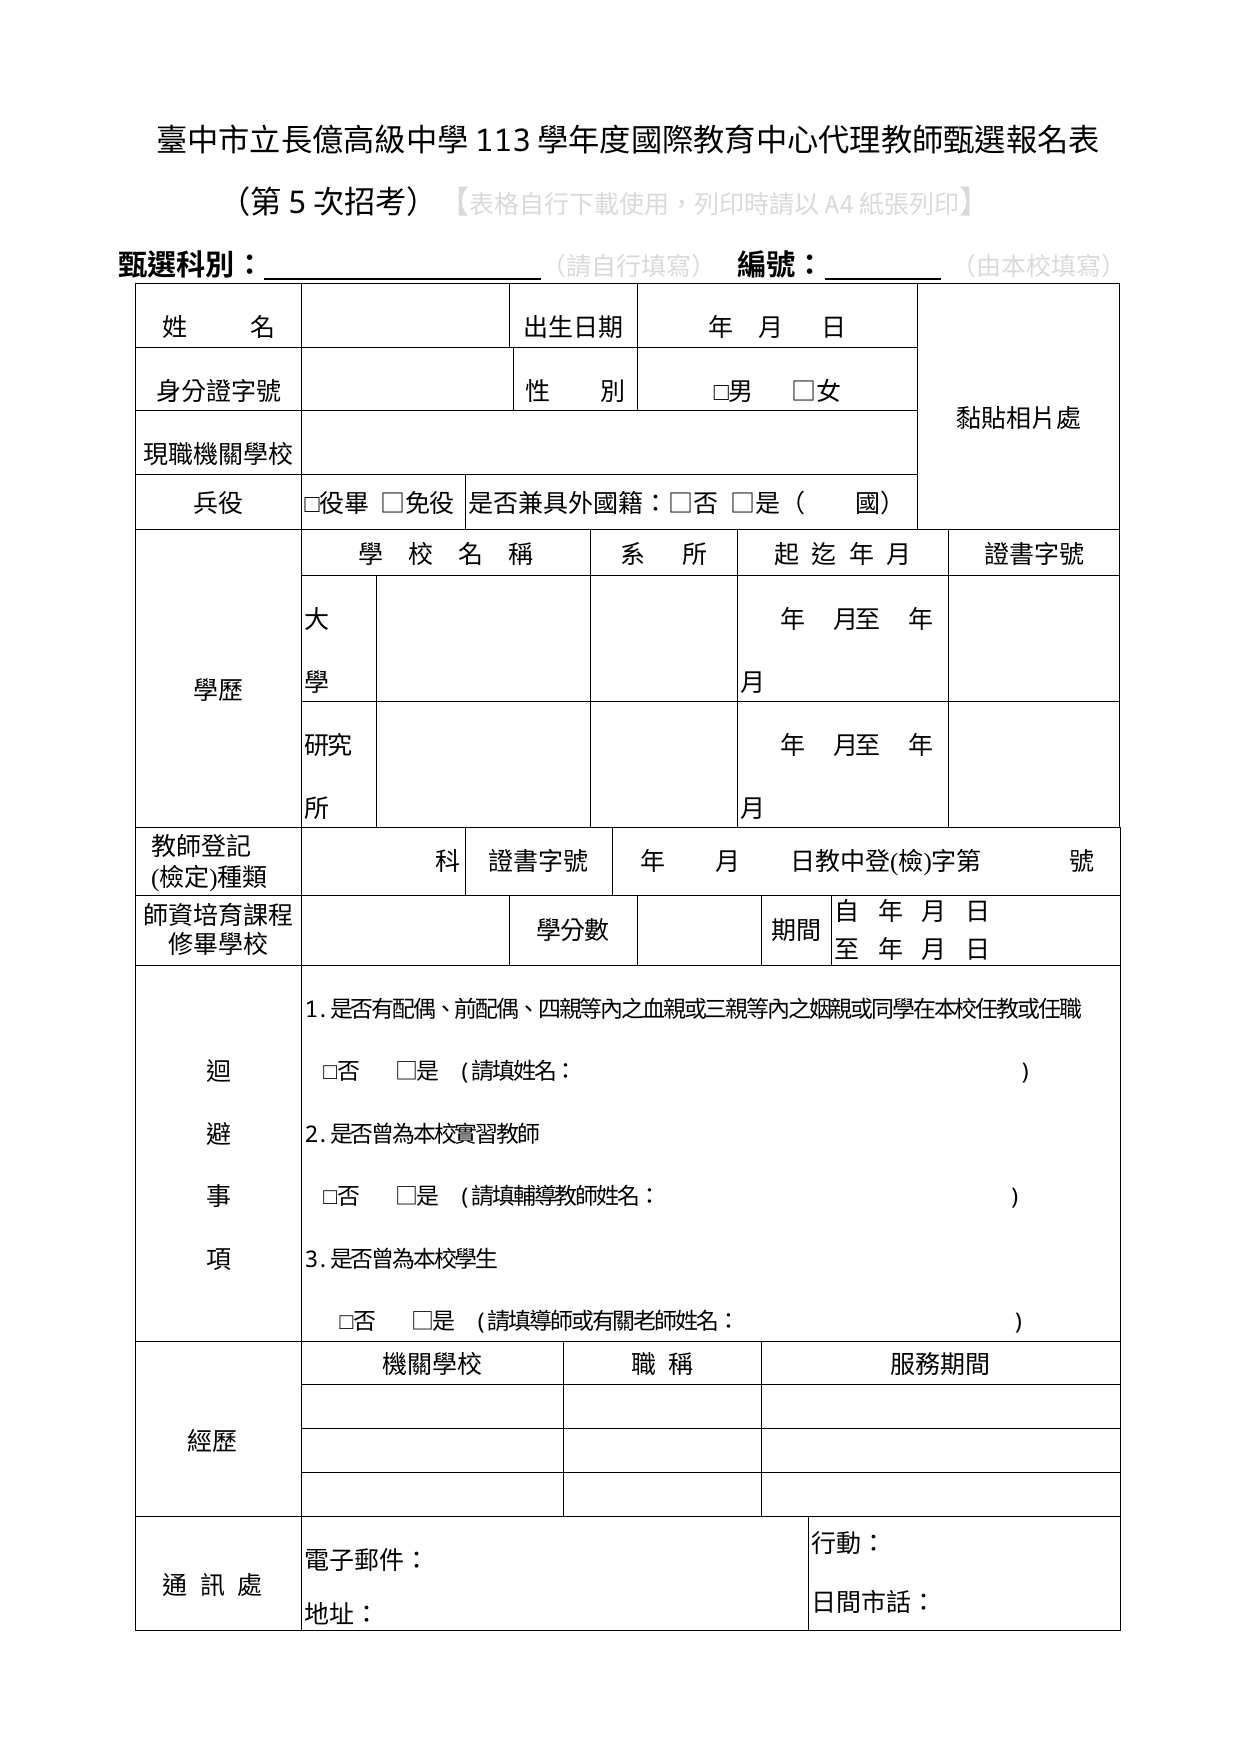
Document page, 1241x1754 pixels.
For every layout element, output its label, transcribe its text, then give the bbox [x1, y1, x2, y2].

table_cell [591, 576, 737, 701]
table_header 黏貼相片處 [918, 284, 1119, 529]
table_cell [949, 576, 1119, 701]
table_header 姓 名 [136, 284, 301, 347]
table_cell [638, 896, 761, 964]
table_cell 大 學 [302, 576, 376, 701]
table_cell 年 月 日教中登(檢)字第 號 [613, 828, 1120, 895]
table_cell 身分證字號 [136, 348, 301, 410]
table_cell □男 □女 [638, 348, 917, 410]
table_cell 1.是否有配偶、前配偶、四親等內之血親或三親等內之姻親或同學在本校任教或任職 □否 □是 (請填姓名： ) 2.是否曾為本校實習教師 □否 □是 (請填輔導教師姓名： ) 3.是否曾為本校學生 □否 □是 (請填導師或有關老師姓名： ) [302, 966, 1120, 1341]
table_cell 證書字號 [466, 828, 612, 895]
table_cell [762, 1385, 1120, 1428]
table_cell 兵役 [136, 475, 301, 529]
table_cell [762, 1473, 1120, 1516]
table_cell 證書字號 [949, 530, 1119, 575]
text 甄選科別： （請自行填寫） 編號： （由本校填寫） [118, 221, 1137, 283]
table_cell 學 校 名 稱 [302, 530, 590, 575]
table_cell [302, 411, 917, 474]
text （第5次招考）【表格自行下載使用，列印時請以A4紙張列印】 [118, 158, 1137, 221]
table_cell 性 別 [514, 348, 637, 410]
table_cell 起 迄 年 月 [738, 530, 948, 575]
table_cell 學分數 [510, 896, 637, 964]
table_cell 年 月至 年 月 [738, 576, 948, 701]
table_cell [762, 1429, 1120, 1472]
table_cell 電子郵件： 地址： [302, 1517, 808, 1630]
table_header 出生日期 [510, 284, 637, 347]
table_cell 教師登記 (檢定)種類 [136, 828, 301, 895]
text 臺中市立長億高級中學113學年度國際教育中心代理教師甄選報名表 [118, 96, 1137, 158]
table_cell 自 年 月 日 至 年 月 日 [832, 896, 1120, 964]
table_cell 機關學校 [302, 1342, 563, 1384]
table_cell 通 訊 處 [136, 1517, 301, 1630]
table_cell [302, 1385, 563, 1428]
table_cell [377, 576, 590, 701]
table_cell [591, 702, 737, 827]
table_cell 迴 避 事 項 [136, 966, 301, 1341]
table_cell 學歷 [136, 530, 301, 827]
table_cell 年 月至 年 月 [738, 702, 948, 827]
table_cell [564, 1473, 761, 1516]
table_cell 是否兼具外國籍：□否 □是（ 國） [466, 475, 917, 529]
table_cell 經歷 [136, 1342, 301, 1516]
table_cell 科 [302, 828, 465, 895]
table_cell 師資培育課程修畢學校 [136, 896, 301, 964]
table_cell 研究所 [302, 702, 376, 827]
table_cell 系 所 [591, 530, 737, 575]
table_cell [564, 1429, 761, 1472]
table_cell [302, 1473, 563, 1516]
table_cell [949, 702, 1119, 827]
table_cell [377, 702, 590, 827]
table_cell [302, 1429, 563, 1472]
table_cell 職 稱 [564, 1342, 761, 1384]
table_cell [564, 1385, 761, 1428]
table_header 年 月 日 [638, 284, 917, 347]
table_cell □役畢 □免役 [302, 475, 465, 529]
table_cell [302, 896, 509, 964]
table_cell 服務期間 [762, 1342, 1120, 1384]
table_cell 行動： 日間市話： [809, 1517, 1120, 1630]
table_cell 現職機關學校 [136, 411, 301, 474]
table_cell [302, 348, 513, 410]
table_cell 期間 [762, 896, 831, 964]
table_header [302, 284, 509, 347]
